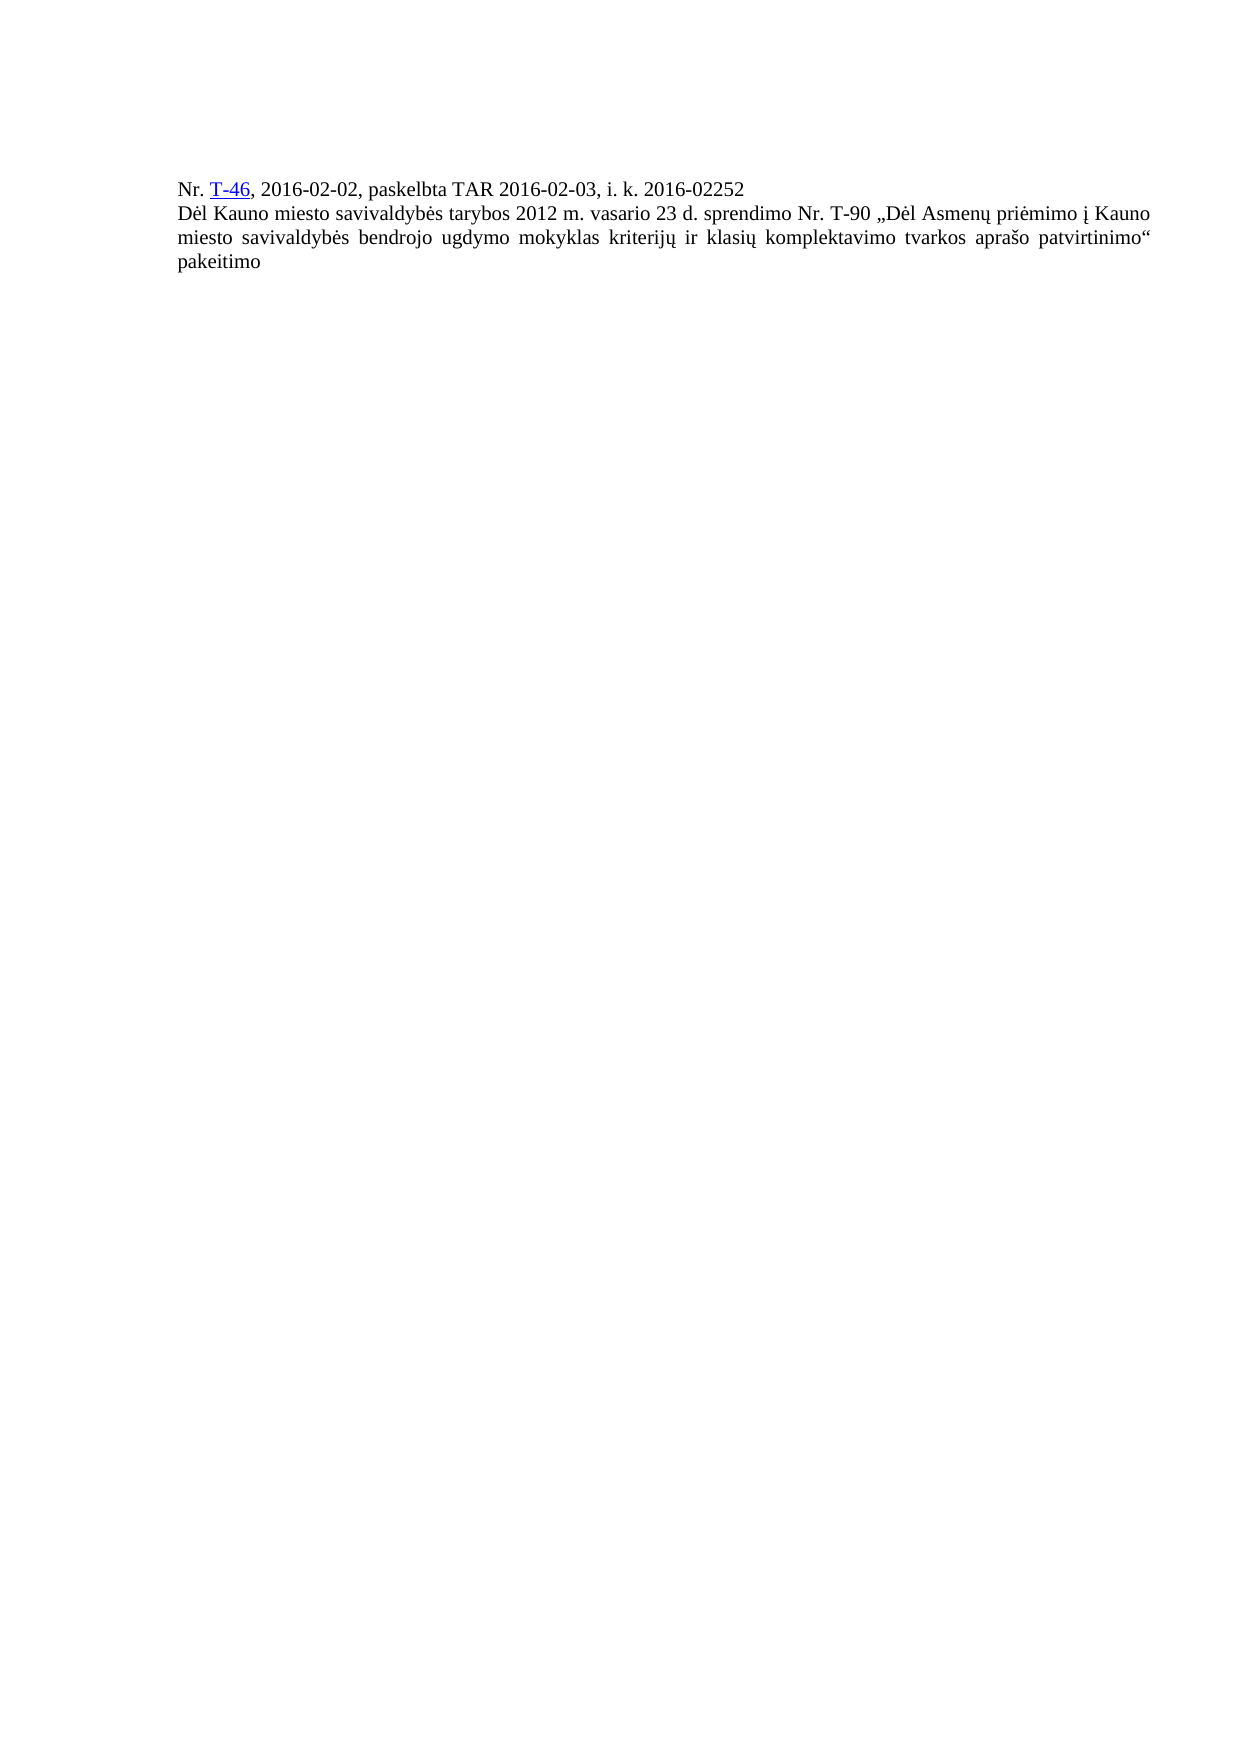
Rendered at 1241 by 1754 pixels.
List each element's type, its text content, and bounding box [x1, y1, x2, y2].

text Dėl Kauno miesto savivaldybės tarybos 2012 m. vasario 23 d. sprendimo Nr. T-90 „Dėl Asmenų priėmimo į Kauno miesto savivaldybės bendrojo ugdymo mokyklas kriterijų ir klasių komplektavimo tvarkos aprašo patvirtinimo“ pakeitimo [177, 201, 1152, 273]
text Nr. T-46, 2016-02-02, paskelbta TAR 2016-02-03, i. k. 2016-02252 [177, 177, 1152, 201]
